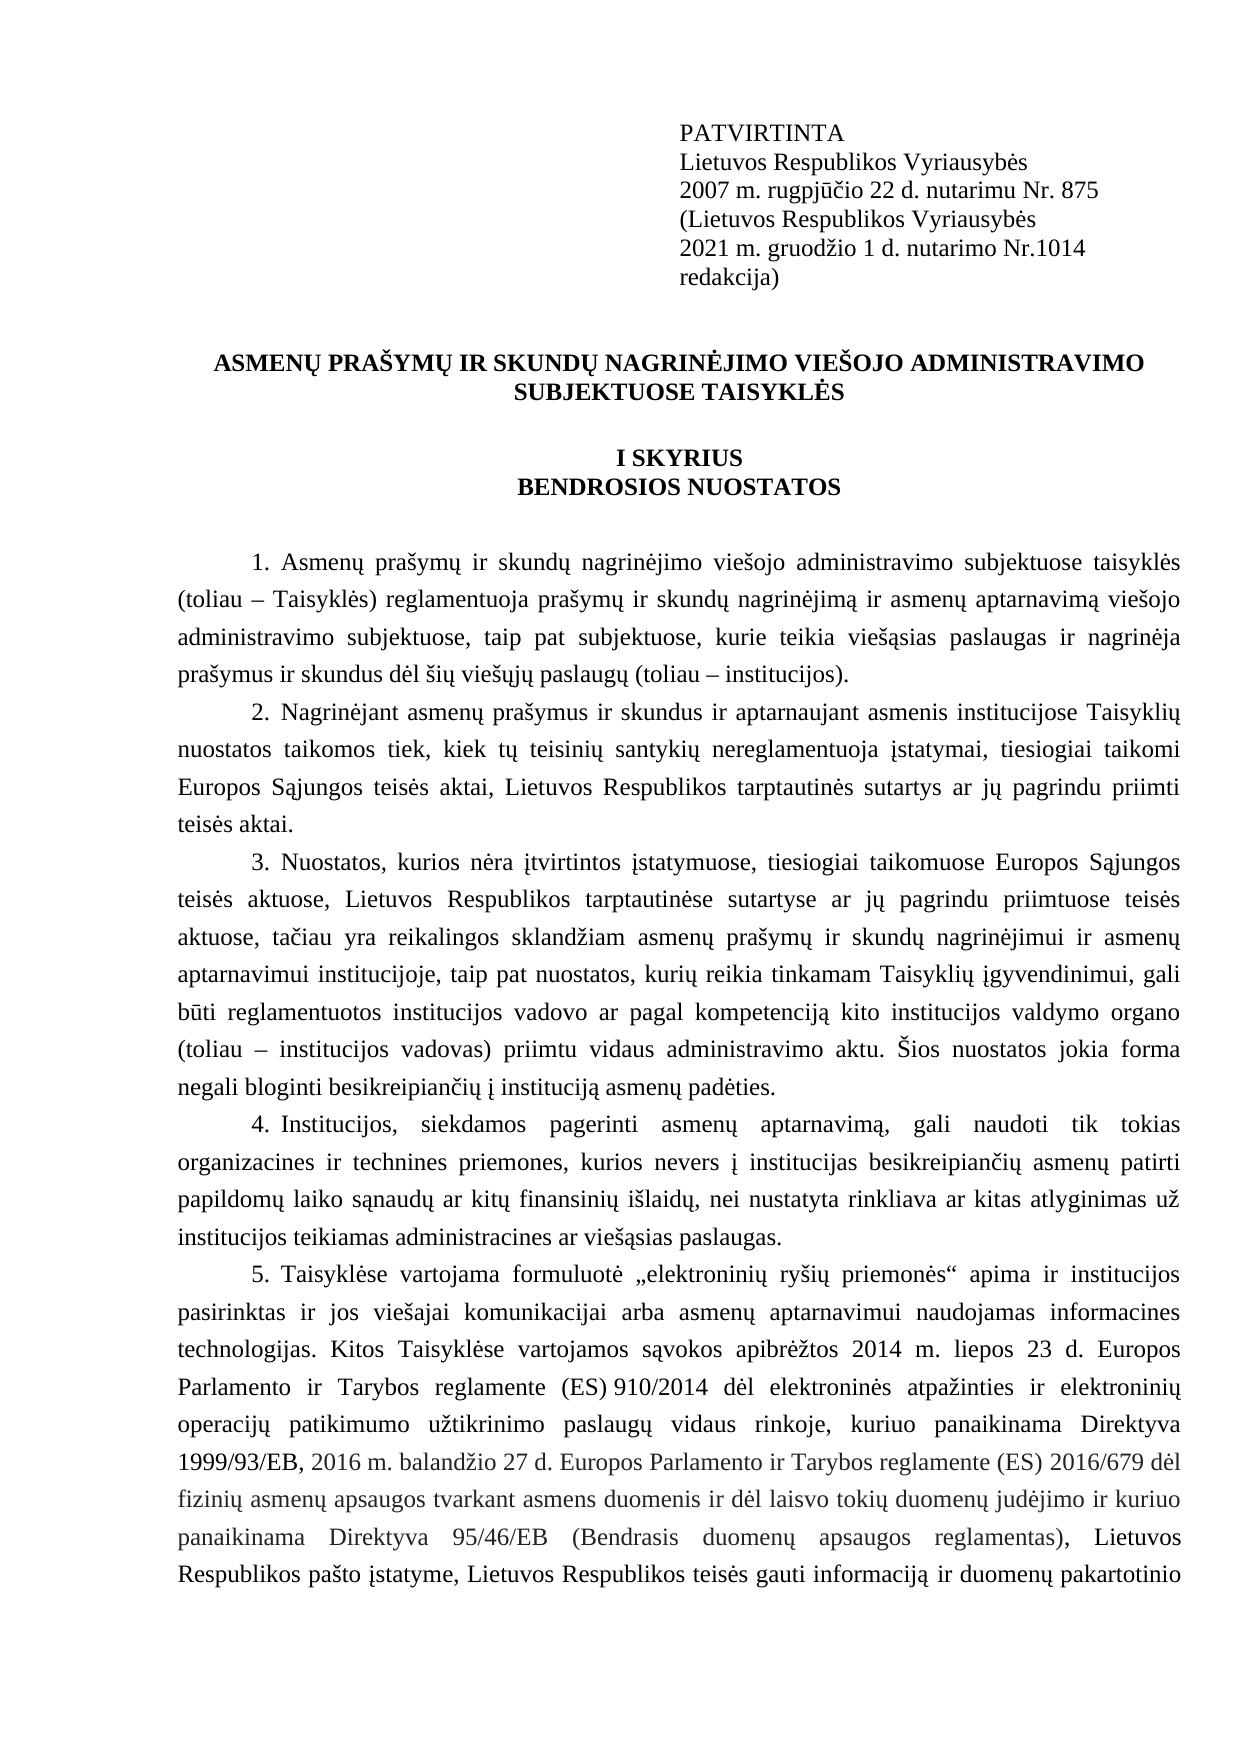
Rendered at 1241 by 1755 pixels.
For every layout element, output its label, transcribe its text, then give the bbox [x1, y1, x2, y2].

text BENDROSIOS NUOSTATOS [177, 472, 1181, 501]
text 1. Asmenų prašymų ir skundų nagrinėjimo viešojo administravimo subjektuose taisyklės (toliau – Taisyklės) reglamentuoja prašymų ir skundų nagrinėjimą ir asmenų aptarnavimą viešojo administravimo subjektuose, taip pat subjektuose, kurie teikia viešąsias paslaugas ir nagrinėja prašymus ir skundus dėl šių viešųjų paslaugų (toliau – institucijos). [177, 538, 1181, 688]
text PATVIRTINTA Lietuvos Respublikos Vyriausybės 2007 m. rugpjūčio 22 d. nutarimu Nr. 875 (Lietuvos Respublikos Vyriausybės 2021 m. gruodžio 1 d. nutarimo Nr.1014 redakcija) [679, 118, 1181, 291]
text I SKYRIUS [177, 443, 1181, 472]
text ASMENŲ PRAŠYMŲ IR SKUNDŲ NAGRINĖJIMO VIEŠOJO ADMINISTRAVIMO SUBJEKTUOSE TAISYKLĖS [177, 348, 1181, 406]
text 3. Nuostatos, kurios nėra įtvirtintos įstatymuose, tiesiogiai taikomuose Europos Sąjungos teisės aktuose, Lietuvos Respublikos tarptautinėse sutartyse ar jų pagrindu priimtuose teisės aktuose, tačiau yra reikalingos sklandžiam asmenų prašymų ir skundų nagrinėjimui ir asmenų aptarnavimui institucijoje, taip pat nuostatos, kurių reikia tinkamam Taisyklių įgyvendinimui, gali būti reglamentuotos institucijos vadovo ar pagal kompetenciją kito institucijos valdymo organo (toliau – institucijos vadovas) priimtu vidaus administravimo aktu. Šios nuostatos jokia forma negali bloginti besikreipiančių į instituciją asmenų padėties. [177, 838, 1181, 1101]
text 4. Institucijos, siekdamos pagerinti asmenų aptarnavimą, gali naudoti tik tokias organizacines ir technines priemones, kurios nevers į institucijas besikreipiančių asmenų patirti papildomų laiko sąnaudų ar kitų finansinių išlaidų, nei nustatyta rinkliava ar kitas atlyginimas už institucijos teikiamas administracines ar viešąsias paslaugas. [177, 1101, 1181, 1251]
text 5. Taisyklėse vartojama formuluotė „elektroninių ryšių priemonės“ apima ir institucijos pasirinktas ir jos viešajai komunikacijai arba asmenų aptarnavimui naudojamas informacines technologijas. Kitos Taisyklėse vartojamos sąvokos apibrėžtos 2014 m. liepos 23 d. Europos Parlamento ir Tarybos reglamente (ES) 910/2014 dėl elektroninės atpažinties ir elektroninių operacijų patikimumo užtikrinimo paslaugų vidaus rinkoje, kuriuo panaikinama Direktyva 1999/93/EB, 2016 m. balandžio 27 d. Europos Parlamento ir Tarybos reglamente (ES) 2016/679 dėl fizinių asmenų apsaugos tvarkant asmens duomenis ir dėl laisvo tokių duomenų judėjimo ir kuriuo panaikinama Direktyva 95/46/EB (Bendrasis duomenų apsaugos reglamentas), Lietuvos Respublikos pašto įstatyme, Lietuvos Respublikos teisės gauti informaciją ir duomenų pakartotinio [177, 1251, 1181, 1588]
text 2. Nagrinėjant asmenų prašymus ir skundus ir aptarnaujant asmenis institucijose Taisyklių nuostatos taikomos tiek, kiek tų teisinių santykių nereglamentuoja įstatymai, tiesiogiai taikomi Europos Sąjungos teisės aktai, Lietuvos Respublikos tarptautinės sutartys ar jų pagrindu priimti teisės aktai. [177, 688, 1181, 838]
